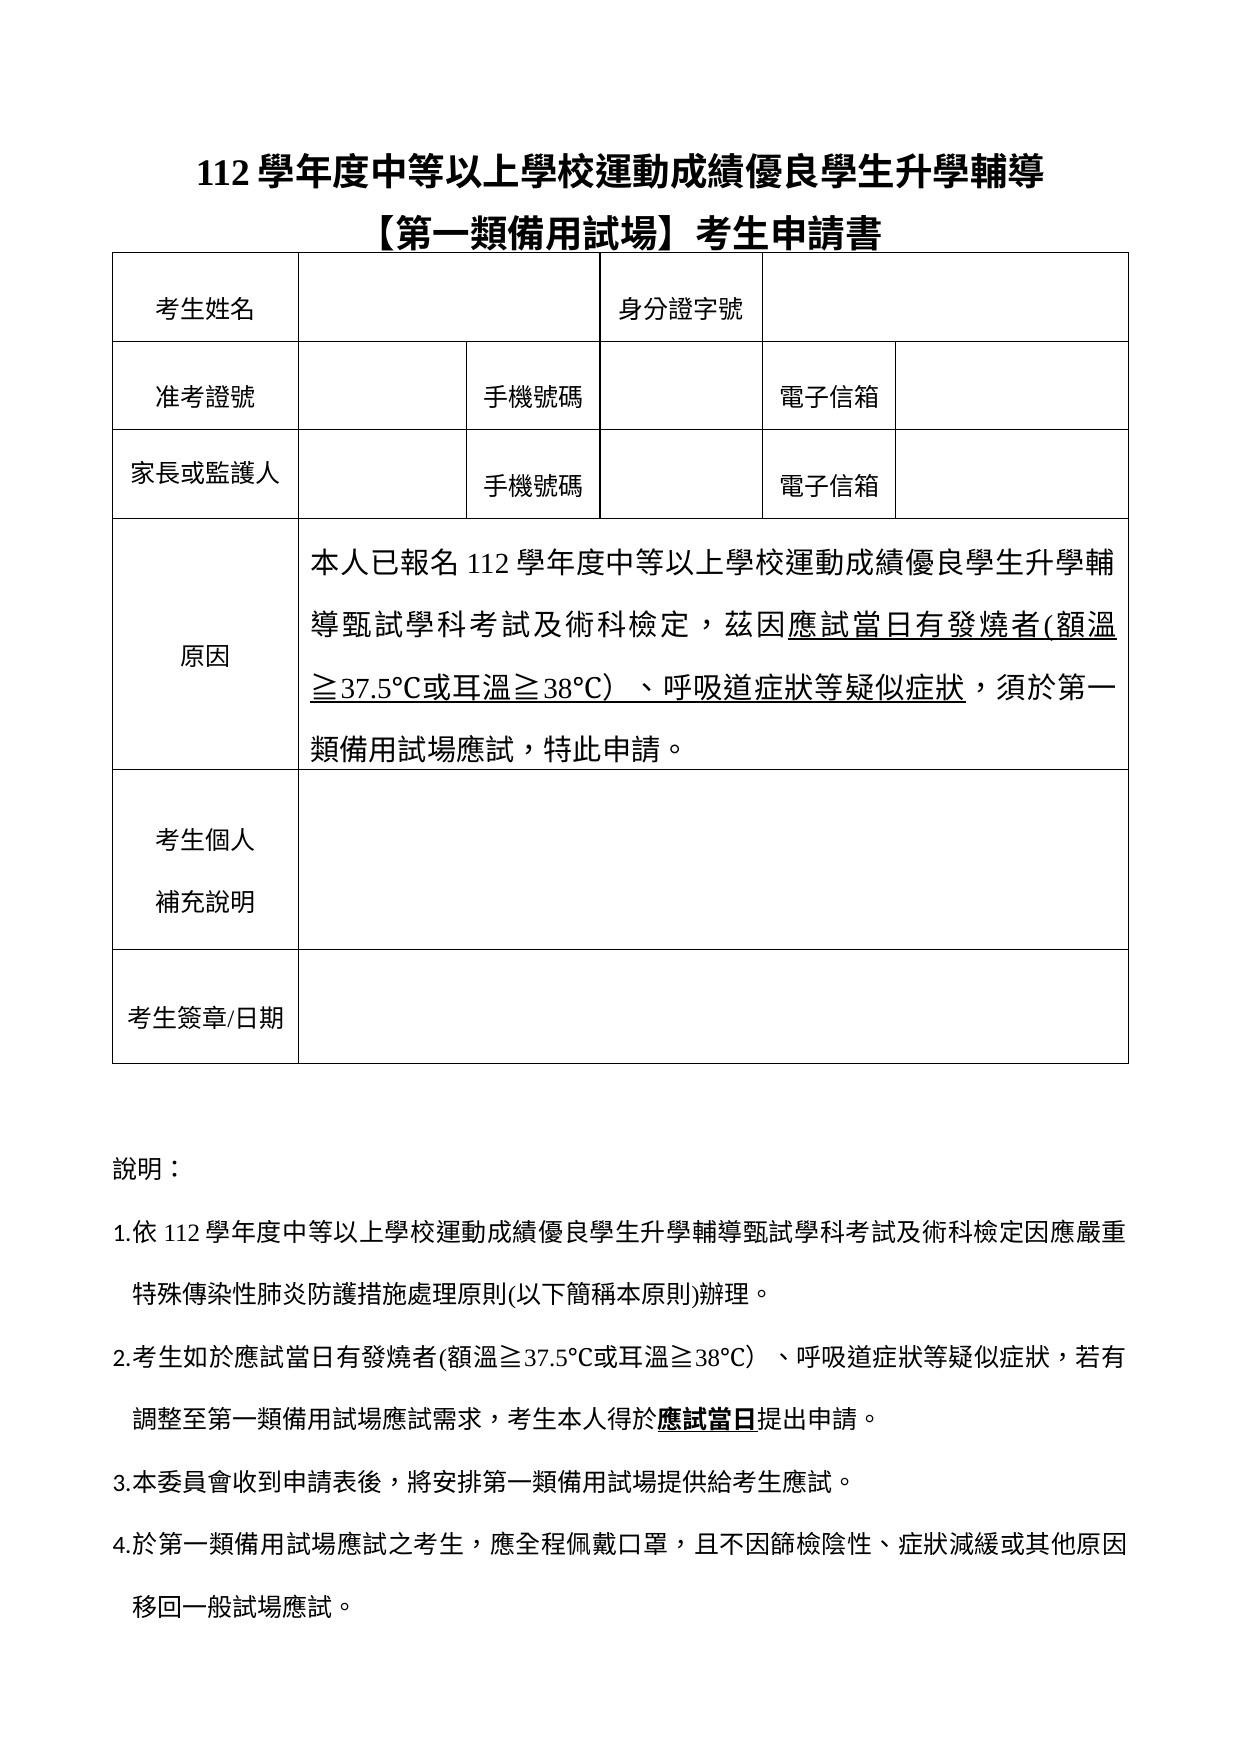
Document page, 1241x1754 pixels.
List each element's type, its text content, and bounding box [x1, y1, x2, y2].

text 【第一類備用試場】考生申請書 [112, 189, 1128, 252]
table_cell [896, 430, 1128, 518]
table_cell 考生簽章/日期 [113, 950, 298, 1062]
list 於第一類備用試場應試之考生，應全程佩戴口罩，且不因篩檢陰性、症狀減緩或其他原因移回一般試場應試。 [112, 1501, 1128, 1626]
table_cell 原因 [113, 519, 298, 769]
table_cell [299, 950, 1128, 1062]
table_cell [299, 430, 466, 518]
table_cell 本人已報名112學年度中等以上學校運動成績優良學生升學輔導甄試學科考試及術科檢定，茲因應試當日有發燒者(額溫≧37.5℃或耳溫≧38℃）、呼吸道症狀等疑似症狀，須於第一類備用試場應試，特此申請。 [299, 519, 1128, 769]
list 考生如於應試當日有發燒者(額溫≧37.5℃或耳溫≧38℃）、呼吸道症狀等疑似症狀，若有調整至第一類備用試場應試需求，考生本人得於應試當日提出申請。 [112, 1313, 1128, 1438]
table_cell [601, 342, 762, 429]
table_cell 考生個人 補充說明 [113, 770, 298, 949]
table_cell 准考證號 [113, 342, 298, 429]
table_header [299, 253, 599, 341]
table_cell 電子信箱 [763, 342, 895, 429]
table_cell [896, 342, 1128, 429]
table_cell [299, 770, 1128, 949]
text 112學年度中等以上學校運動成績優良學生升學輔導 [112, 127, 1128, 189]
table_cell 電子信箱 [763, 430, 895, 518]
table_cell 家長或監護人姓名 [113, 430, 298, 518]
table_cell [601, 430, 762, 518]
text 說明： [112, 1126, 1128, 1188]
table_header 身分證字號 [601, 253, 762, 341]
list 依112學年度中等以上學校運動成績優良學生升學輔導甄試學科考試及術科檢定因應嚴重特殊傳染性肺炎防護措施處理原則(以下簡稱本原則)辦理。 [112, 1188, 1128, 1313]
table_cell 手機號碼 [467, 430, 599, 518]
table_header 考生姓名 [113, 253, 298, 341]
list 本委員會收到申請表後，將安排第一類備用試場提供給考生應試。 [112, 1438, 1128, 1501]
table_header [763, 253, 1128, 341]
table_cell [299, 342, 466, 429]
table_cell 手機號碼 [467, 342, 599, 429]
